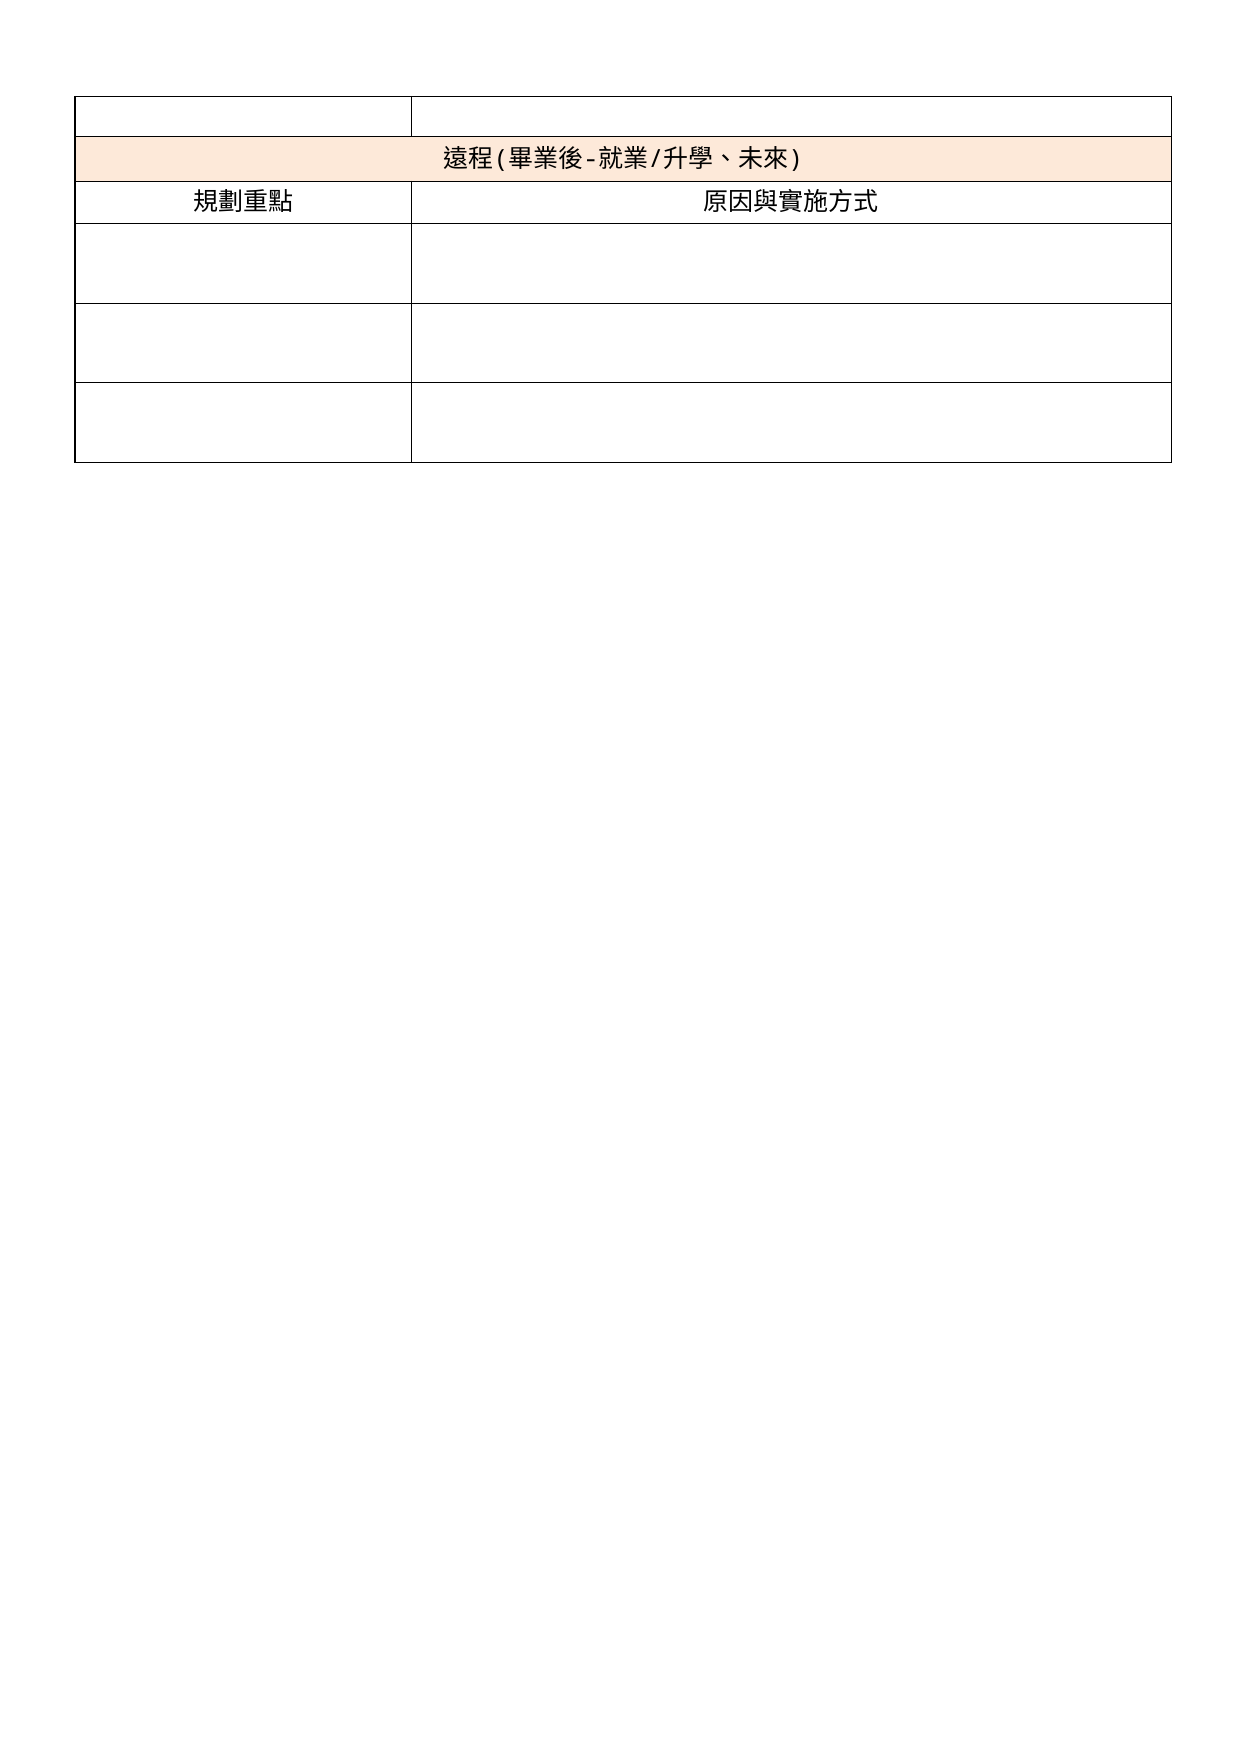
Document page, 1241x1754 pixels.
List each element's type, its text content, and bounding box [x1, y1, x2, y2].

table_cell [76, 97, 411, 136]
table_cell [412, 383, 1171, 462]
table_cell [412, 304, 1171, 382]
table_cell 規劃重點 [76, 182, 411, 223]
table_cell [76, 383, 411, 462]
table_cell [412, 224, 1171, 303]
table_cell [412, 97, 1171, 136]
table_cell [76, 224, 411, 303]
table_cell 遠程(畢業後-就業/升學、未來) [76, 137, 1171, 181]
table_cell 原因與實施方式 [412, 182, 1171, 223]
table_cell [76, 304, 411, 382]
